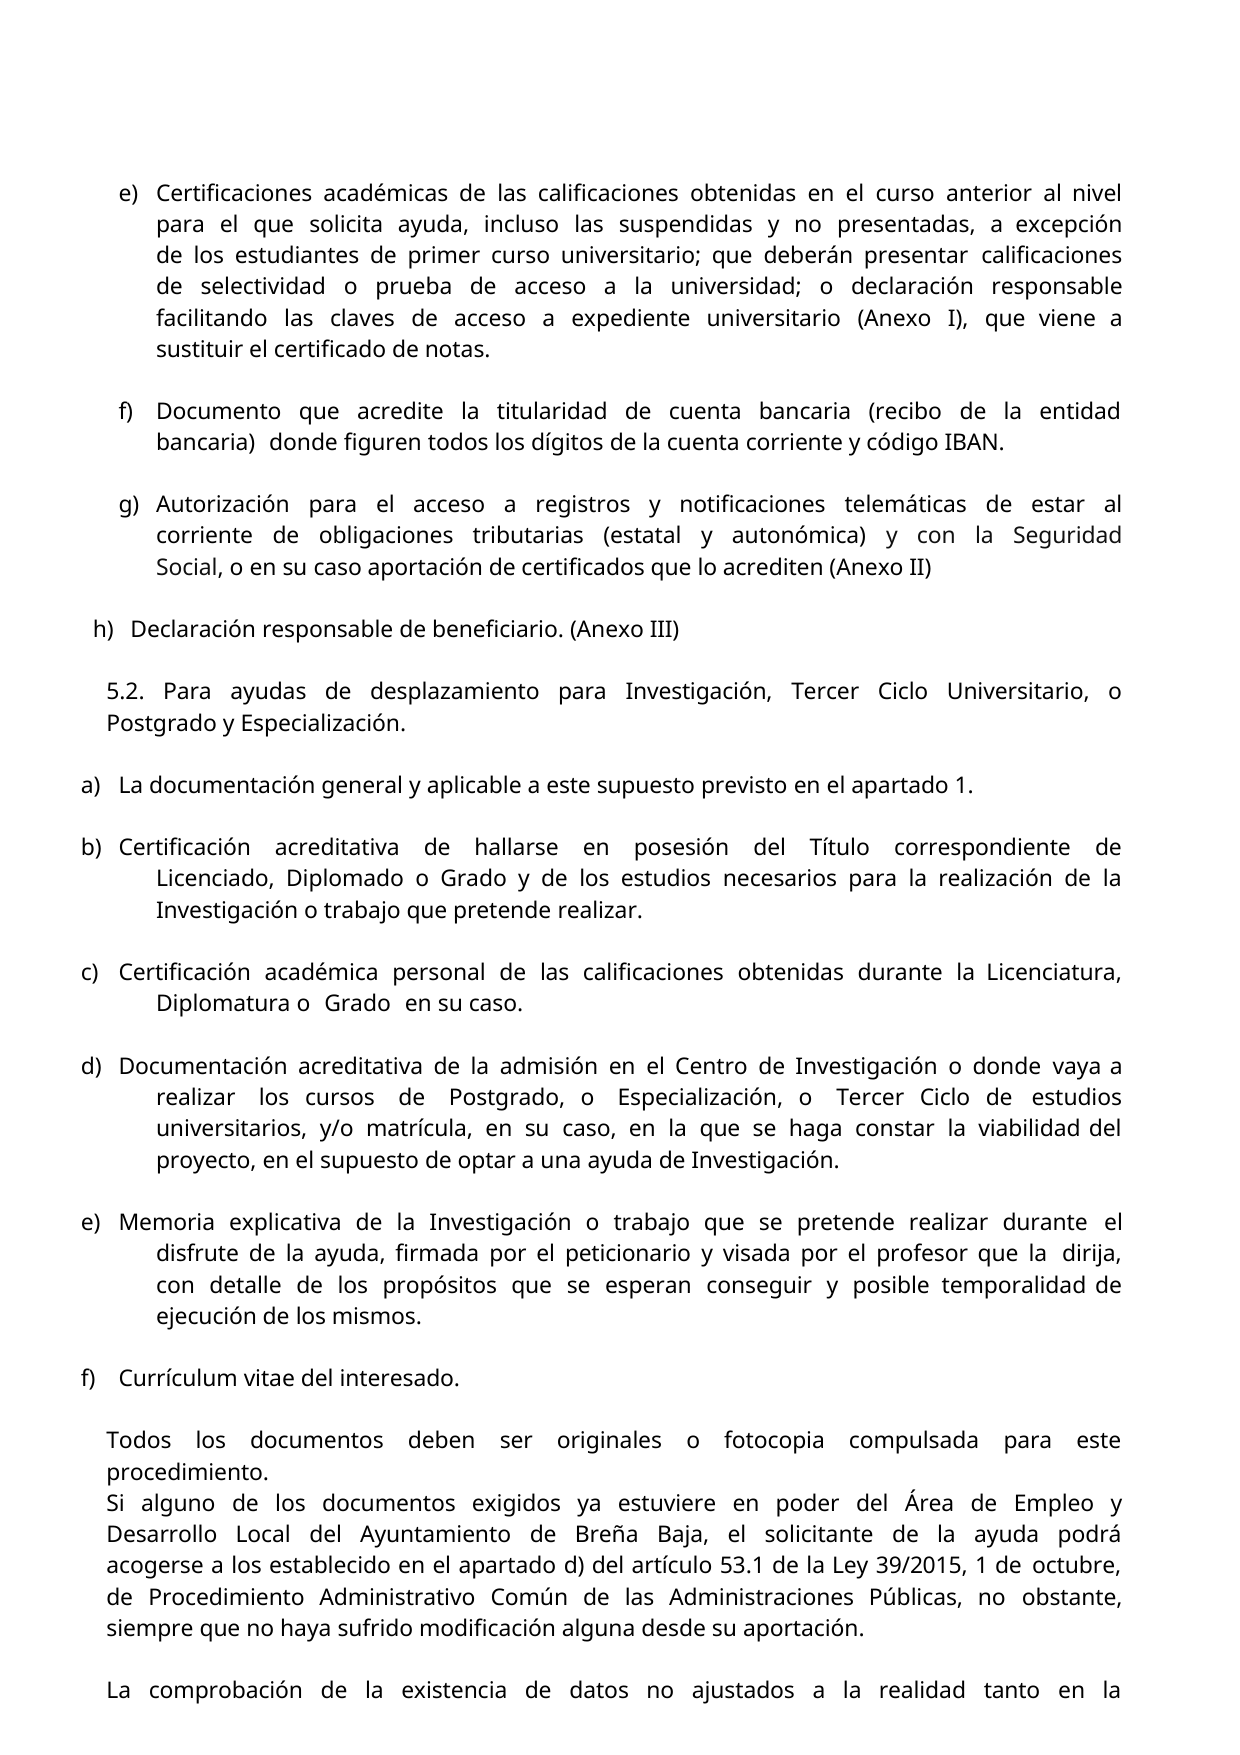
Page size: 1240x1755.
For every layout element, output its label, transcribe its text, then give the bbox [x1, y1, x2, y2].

list Documentación acreditativa de la admisión en el Centro de Investigación o donde vaya a realizar los cursos de Postgrado, o Especialización, o Tercer Ciclo de estudios universitarios, y/o matrícula, en su caso, en la que se haga constar la viabilidad del proyecto, en el supuesto de optar a una ayuda de Investigación. [81, 1050, 1122, 1175]
list Certificación acreditativa de hallarse en posesión del Título correspondiente de Licenciado, Diplomado o Grado y de los estudios necesarios para la realización de la Investigación o trabajo que pretende realizar. [81, 831, 1122, 925]
text 5.2. Para ayudas de desplazamiento para Investigación, Tercer Ciclo Universitario, o Postgrado y Especialización. [106, 675, 1122, 738]
list Autorización para el acceso a registros y notificaciones telemáticas de estar al corriente de obligaciones tributarias (estatal y autonómica) y con la Seguridad Social, o en su caso aportación de certificados que lo acrediten (Anexo II) [118, 488, 1122, 582]
text Si alguno de los documentos exigidos ya estuviere en poder del Área de Empleo y Desarrollo Local del Ayuntamiento de Breña Baja, el solicitante de la ayuda podrá acogerse a los establecido en el apartado d) del artículo 53.1 de la Ley 39/2015, 1 de octubre, de Procedimiento Administrativo Común de las Administraciones Públicas, no obstante, siempre que no haya sufrido modificación alguna desde su aportación. [106, 1487, 1122, 1643]
text Todos los documentos deben ser originales o fotocopia compulsada para este procedimiento. [106, 1424, 1122, 1487]
list Currículum vitae del interesado. [81, 1362, 1133, 1393]
text La comprobación de la existencia de datos no ajustados a la realidad tanto en la [106, 1674, 1122, 1706]
list Memoria explicativa de la Investigación o trabajo que se pretende realizar durante el disfrute de la ayuda, firmada por el peticionario y visada por el profesor que la dirija, con detalle de los propósitos que se esperan conseguir y posible temporalidad de ejecución de los mismos. [81, 1206, 1123, 1331]
list Certificación académica personal de las calificaciones obtenidas durante la Licenciatura, Diplomatura o Grado en su caso. [81, 956, 1122, 1018]
list Certificaciones académicas de las calificaciones obtenidas en el curso anterior al nivel para el que solicita ayuda, incluso las suspendidas y no presentadas, a excepción de los estudiantes de primer curso universitario; que deberán presentar calificaciones de selectividad o prueba de acceso a la universidad; o declaración responsable facilitando las claves de acceso a expediente universitario (Anexo I), que viene a sustituir el certificado de notas. [118, 176, 1123, 364]
list Declaración responsable de beneficiario. (Anexo III) [93, 613, 1133, 644]
list Documento que acredite la titularidad de cuenta bancaria (recibo de la entidad bancaria) donde figuren todos los dígitos de la cuenta corriente y código IBAN. [118, 395, 1122, 457]
list La documentación general y aplicable a este supuesto previsto en el apartado 1. [81, 768, 1133, 800]
